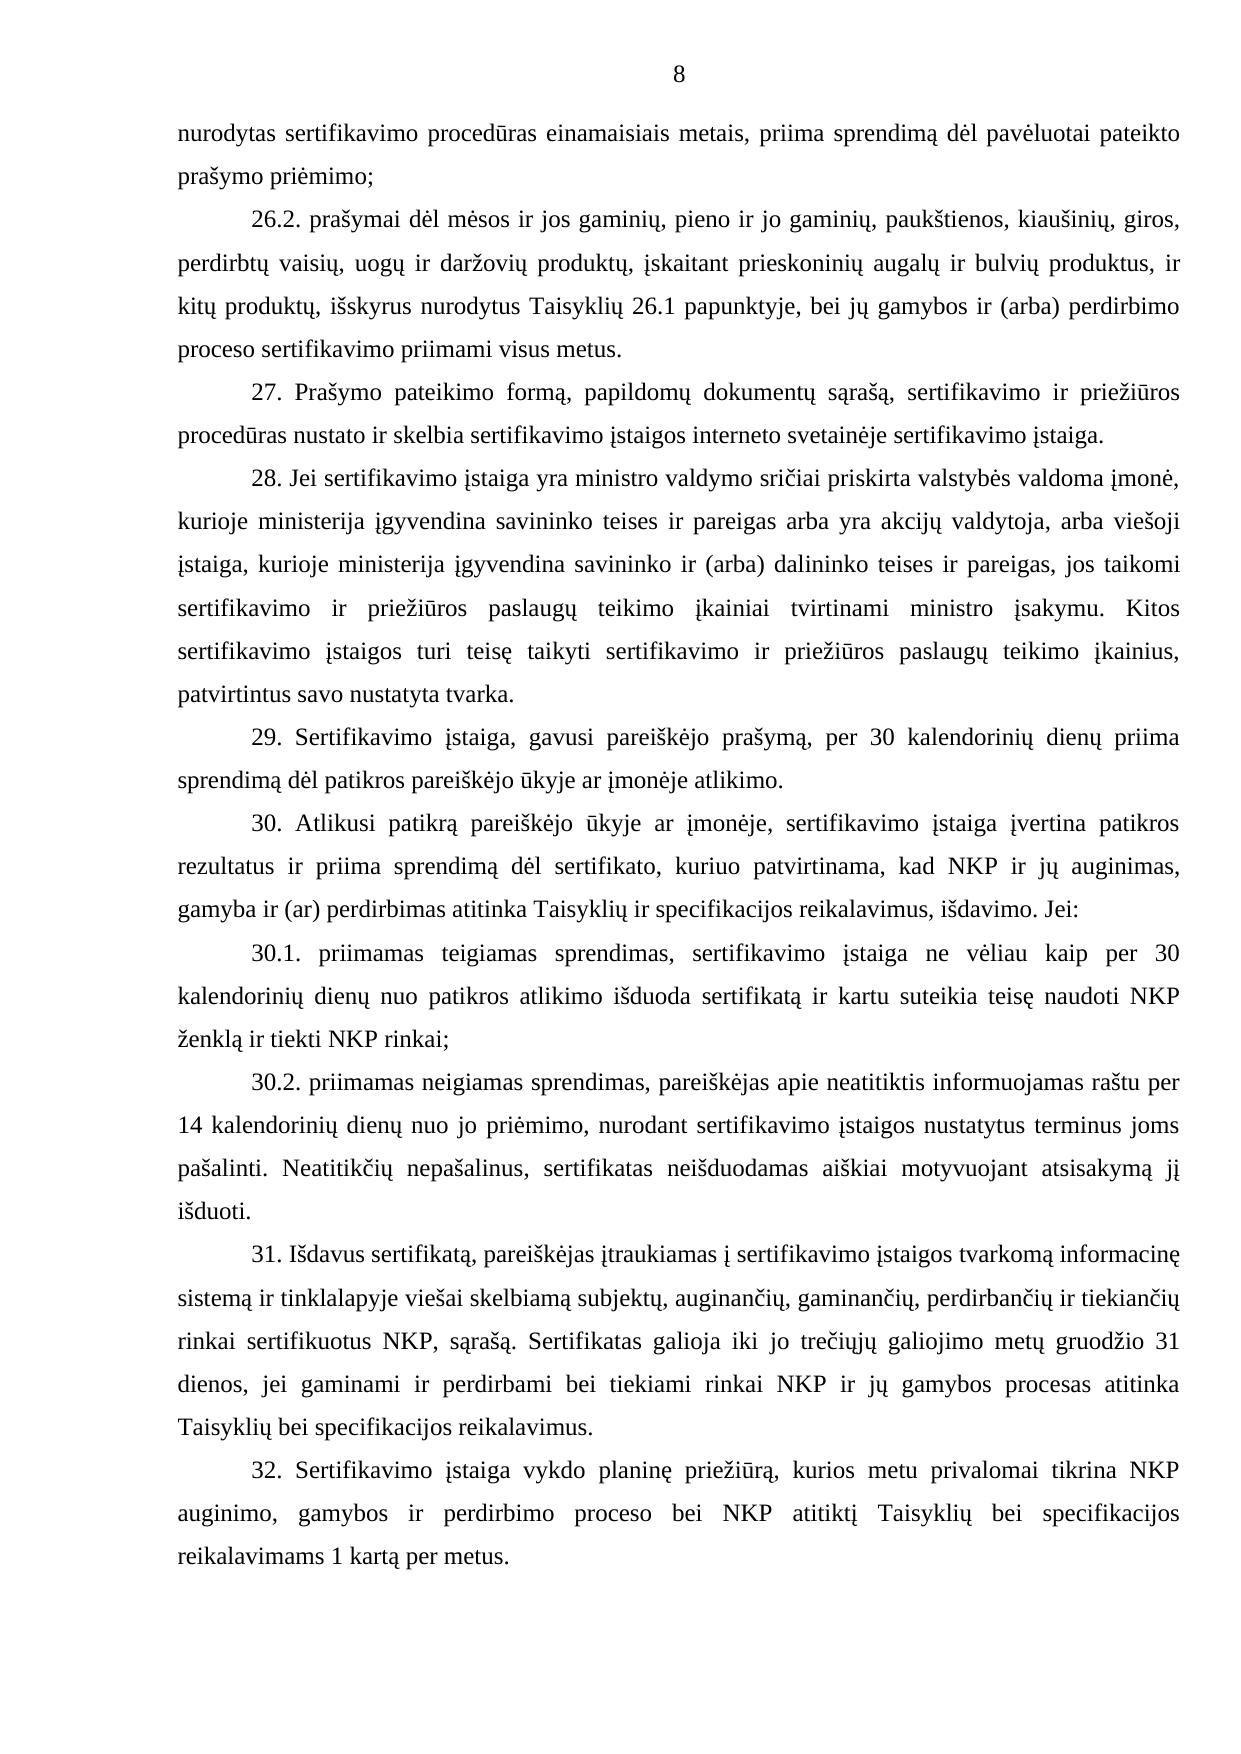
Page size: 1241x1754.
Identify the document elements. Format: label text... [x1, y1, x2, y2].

text 31. Išdavus sertifikatą, pareiškėjas įtraukiamas į sertifikavimo įstaigos tvarkomą informacinę sistemą ir tinklalapyje viešai skelbiamą subjektų, auginančių, gaminančių, perdirbančių ir tiekiančių rinkai sertifikuotus NKP, sąrašą. Sertifikatas galioja iki jo trečiųjų galiojimo metų gruodžio 31 dienos, jei gaminami ir perdirbami bei tiekiami rinkai NKP ir jų gamybos procesas atitinka Taisyklių bei specifikacijos reikalavimus. [177, 1239, 1181, 1441]
text 30.2. priimamas neigiamas sprendimas, pareiškėjas apie neatitiktis informuojamas raštu per 14 kalendorinių dienų nuo jo priėmimo, nurodant sertifikavimo įstaigos nustatytus terminus joms pašalinti. Neatitikčių nepašalinus, sertifikatas neišduodamas aiškiai motyvuojant atsisakymą jį išduoti. [177, 1067, 1181, 1225]
text nurodytas sertifikavimo procedūras einamaisiais metais, priima sprendimą dėl pavėluotai pateikto prašymo priėmimo; [177, 118, 1181, 190]
text 32. Sertifikavimo įstaiga vykdo planinę priežiūrą, kurios metu privalomai tikrina NKP auginimo, gamybos ir perdirbimo proceso bei NKP atitiktį Taisyklių bei specifikacijos reikalavimams 1 kartą per metus. [177, 1455, 1181, 1570]
text 30. Atlikusi patikrą pareiškėjo ūkyje ar įmonėje, sertifikavimo įstaiga įvertina patikros rezultatus ir priima sprendimą dėl sertifikato, kuriuo patvirtinama, kad NKP ir jų auginimas, gamyba ir (ar) perdirbimas atitinka Taisyklių ir specifikacijos reikalavimus, išdavimo. Jei: [177, 808, 1181, 923]
text 30.1. priimamas teigiamas sprendimas, sertifikavimo įstaiga ne vėliau kaip per 30 kalendorinių dienų nuo patikros atlikimo išduoda sertifikatą ir kartu suteikia teisę naudoti NKP ženklą ir tiekti NKP rinkai; [177, 938, 1181, 1053]
text 28. Jei sertifikavimo įstaiga yra ministro valdymo sričiai priskirta valstybės valdoma įmonė, kurioje ministerija įgyvendina savininko teises ir pareigas arba yra akcijų valdytoja, arba viešoji įstaiga, kurioje ministerija įgyvendina savininko ir (arba) dalininko teises ir pareigas, jos taikomi sertifikavimo ir priežiūros paslaugų teikimo įkainiai tvirtinami ministro įsakymu. Kitos sertifikavimo įstaigos turi teisę taikyti sertifikavimo ir priežiūros paslaugų teikimo įkainius, patvirtintus savo nustatyta tvarka. [177, 463, 1181, 708]
text 29. Sertifikavimo įstaiga, gavusi pareiškėjo prašymą, per 30 kalendorinių dienų priima sprendimą dėl patikros pareiškėjo ūkyje ar įmonėje atlikimo. [177, 722, 1181, 794]
text 27. Prašymo pateikimo formą, papildomų dokumentų sąrašą, sertifikavimo ir priežiūros procedūras nustato ir skelbia sertifikavimo įstaigos interneto svetainėje sertifikavimo įstaiga. [177, 377, 1181, 449]
text 26.2. prašymai dėl mėsos ir jos gaminių, pieno ir jo gaminių, paukštienos, kiaušinių, giros, perdirbtų vaisių, uogų ir daržovių produktų, įskaitant prieskoninių augalų ir bulvių produktus, ir kitų produktų, išskyrus nurodytus Taisyklių 26.1 papunktyje, bei jų gamybos ir (arba) perdirbimo proceso sertifikavimo priimami visus metus. [177, 204, 1181, 363]
